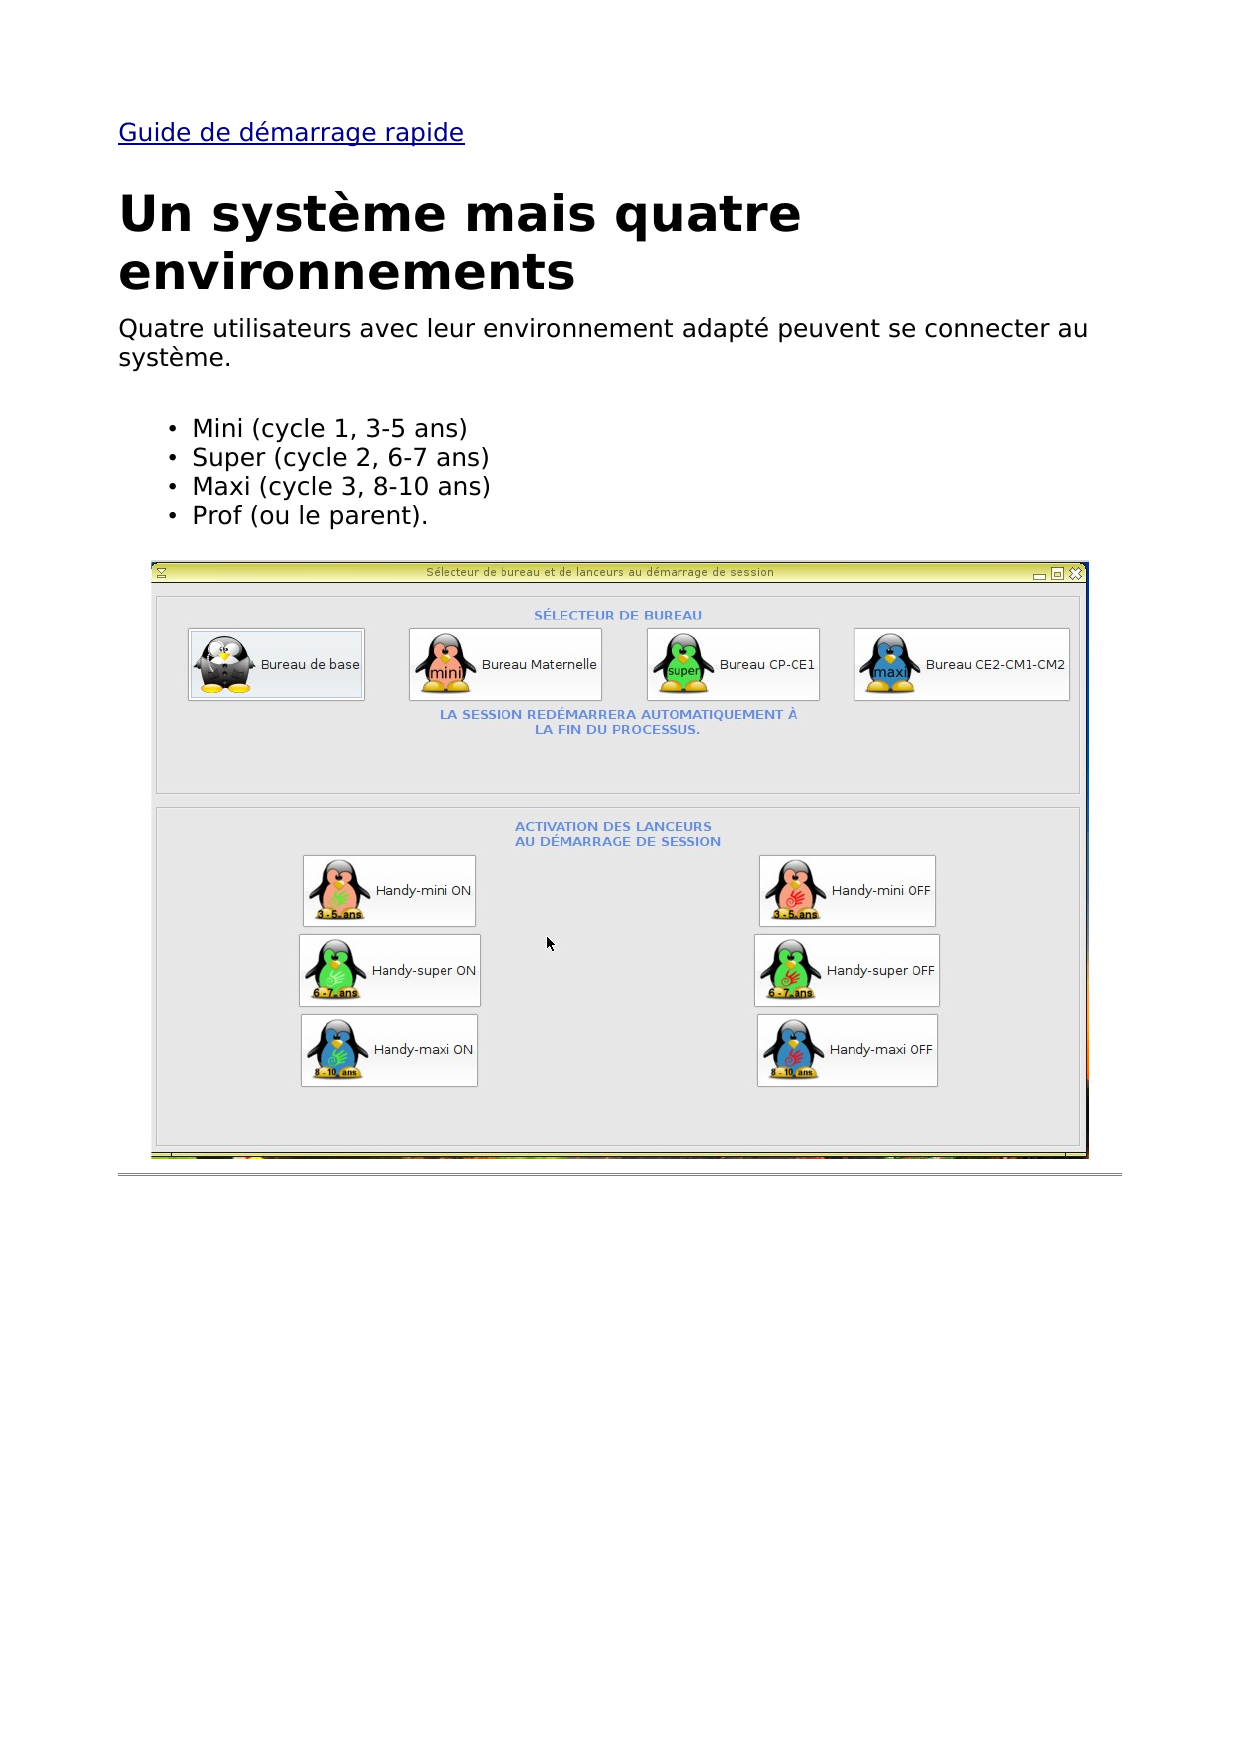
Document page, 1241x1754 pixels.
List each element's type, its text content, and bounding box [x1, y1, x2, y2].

picture [151, 560, 1089, 1159]
subtitle Un système mais quatre environnements [118, 185, 1122, 301]
text Guide de démarrage rapide [118, 118, 1122, 147]
list Mini (cycle 1, 3-5 ans) [177, 414, 1122, 443]
list Maxi (cycle 3, 8-10 ans) [177, 472, 1122, 502]
list Super (cycle 2, 6-7 ans) [177, 443, 1122, 472]
list Prof (ou le parent). [177, 502, 1122, 531]
text Quatre utilisateurs avec leur environnement adapté peuvent se connecter au système. [118, 314, 1122, 372]
